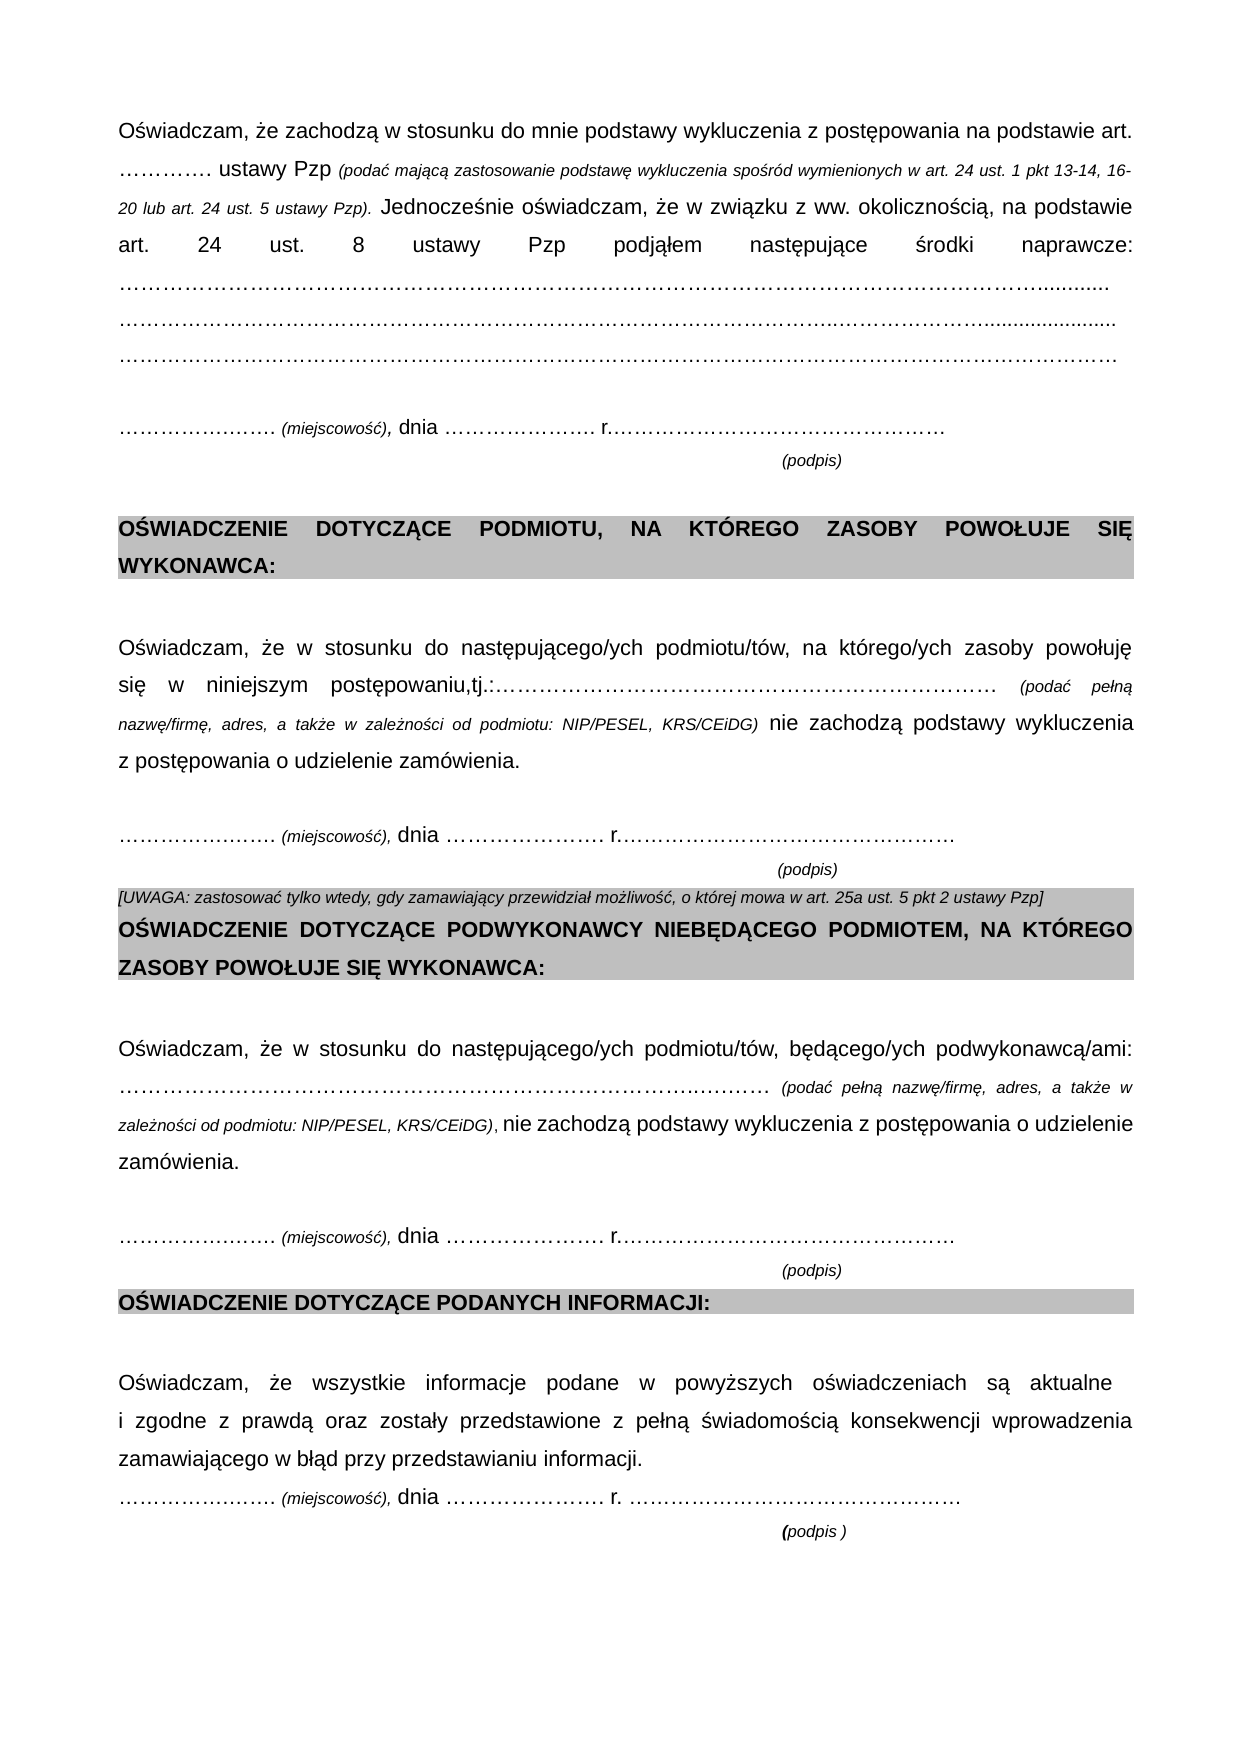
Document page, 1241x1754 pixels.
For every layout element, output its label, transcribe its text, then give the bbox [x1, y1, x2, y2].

text (podpis) [777, 859, 1134, 878]
text OŚWIADCZENIE DOTYCZĄCE PODANYCH INFORMACJI: [118, 1289, 1134, 1314]
text [UWAGA: zastosować tylko wtedy, gdy zamawiający przewidział możliwość, o której mowa w art. 25a ust. 5 pkt 2 ustawy Pzp] [118, 888, 1134, 907]
text …………….……. (miejscowość), dnia …………………. r.………………………………………… [118, 1223, 1134, 1248]
text …………….……. (miejscowość), dnia …………………. r.………………………………………… [118, 822, 1134, 847]
text Oświadczam, że zachodzą w stosunku do mnie podstawy wykluczenia z postępowania na podstawie art. …………. ustawy Pzp (podać mającą zastosowanie podstawę wykluczenia spośród wymienionych w art. 24 ust. 1 pkt 13-14, 16-20 lub art. 24 ust. 5 ustawy Pzp). Jednocześnie oświadczam, że w związku z ww. okolicznością, na podstawie art. 24 ust. 8 ustawy Pzp podjąłem następujące środki naprawcze: ………………………………………………………………………………………………………………............ [118, 118, 1134, 294]
text (podpis) [708, 1261, 1134, 1280]
text (podpis ) [708, 1522, 1134, 1541]
text OŚWIADCZENIE DOTYCZĄCE PODWYKONAWCY NIEBĘDĄCEGO PODMIOTEM, NA KTÓREGO ZASOBY POWOŁUJE SIĘ WYKONAWCA: [118, 917, 1134, 980]
text …………….……. (miejscowość), dnia …………………. r. ………………………………………… [118, 1484, 1134, 1509]
text Oświadczam, że w stosunku do następującego/ych podmiotu/tów, będącego/ych podwykonawcą/ami: ……………………………………………………………………..….…… (podać pełną nazwę/firmę, adres, a także w zależności od podmiotu: NIP/PESEL, KRS/CEiDG), nie zachodzą podstawy wykluczenia z postępowania o udzielenie zamówienia. [118, 1036, 1134, 1174]
text …………….……. (miejscowość), dnia …………………. r.………………………………………… [118, 415, 1134, 439]
text OŚWIADCZENIE DOTYCZĄCE PODMIOTU, NA KTÓREGO ZASOBY POWOŁUJE SIĘ WYKONAWCA: [118, 516, 1134, 579]
text Oświadczam, że wszystkie informacje podane w powyższych oświadczeniach są aktualne i zgodne z prawdą oraz zostały przedstawione z pełną świadomością konsekwencji wprowadzenia zamawiającego w błąd przy przedstawianiu informacji. [118, 1370, 1134, 1471]
text (podpis) [708, 451, 1134, 470]
text …………………………………………………………………………………………..………………….......................……………………………………………………………………………………………………………………………… [118, 307, 1134, 367]
text Oświadczam, że w stosunku do następującego/ych podmiotu/tów, na którego/ych zasoby powołuję się w niniejszym postępowaniu,tj.:…………………………………………………………… (podać pełną nazwę/firmę, adres, a także w zależności od podmiotu: NIP/PESEL, KRS/CEiDG) nie zachodzą podstawy wykluczenia z postępowania o udzielenie zamówienia. [118, 634, 1134, 773]
